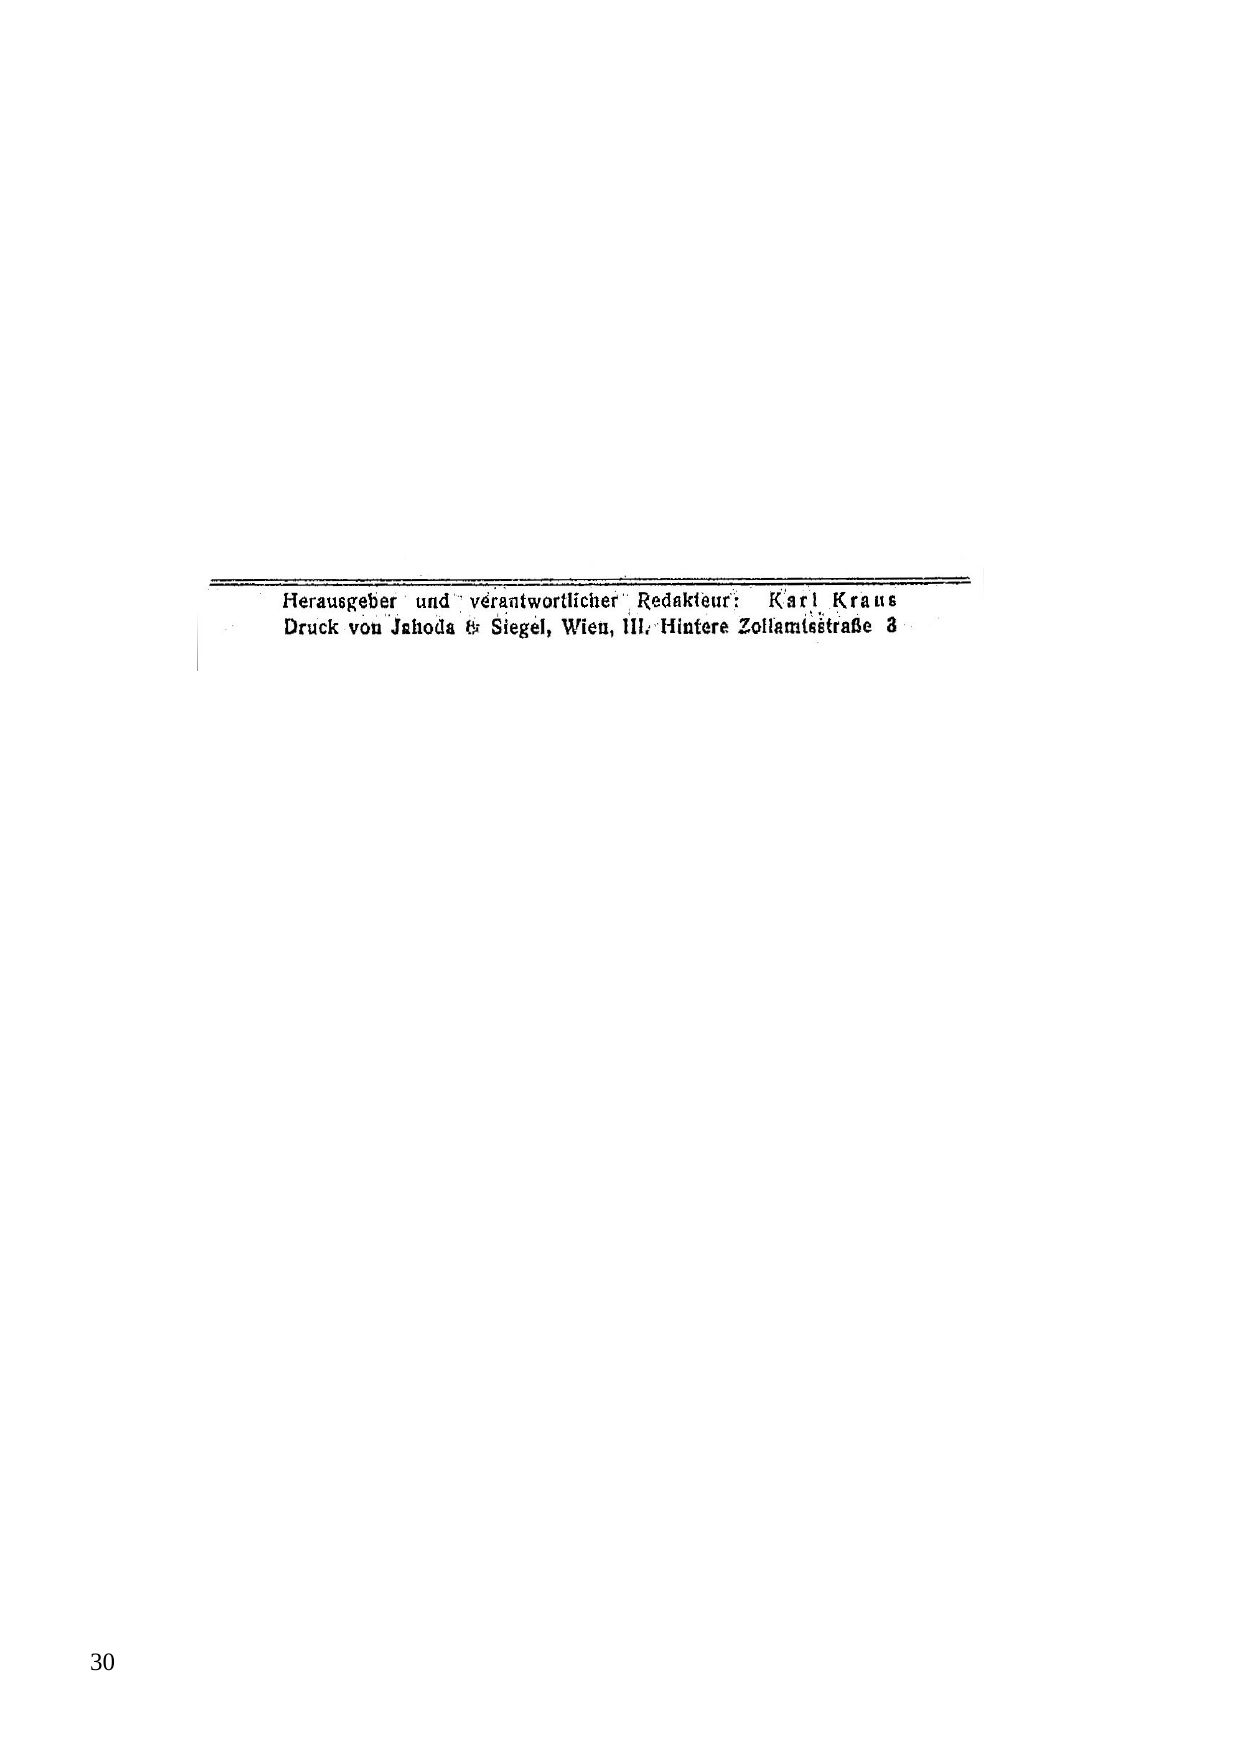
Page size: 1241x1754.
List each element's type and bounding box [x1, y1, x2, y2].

picture [197, 541, 984, 671]
